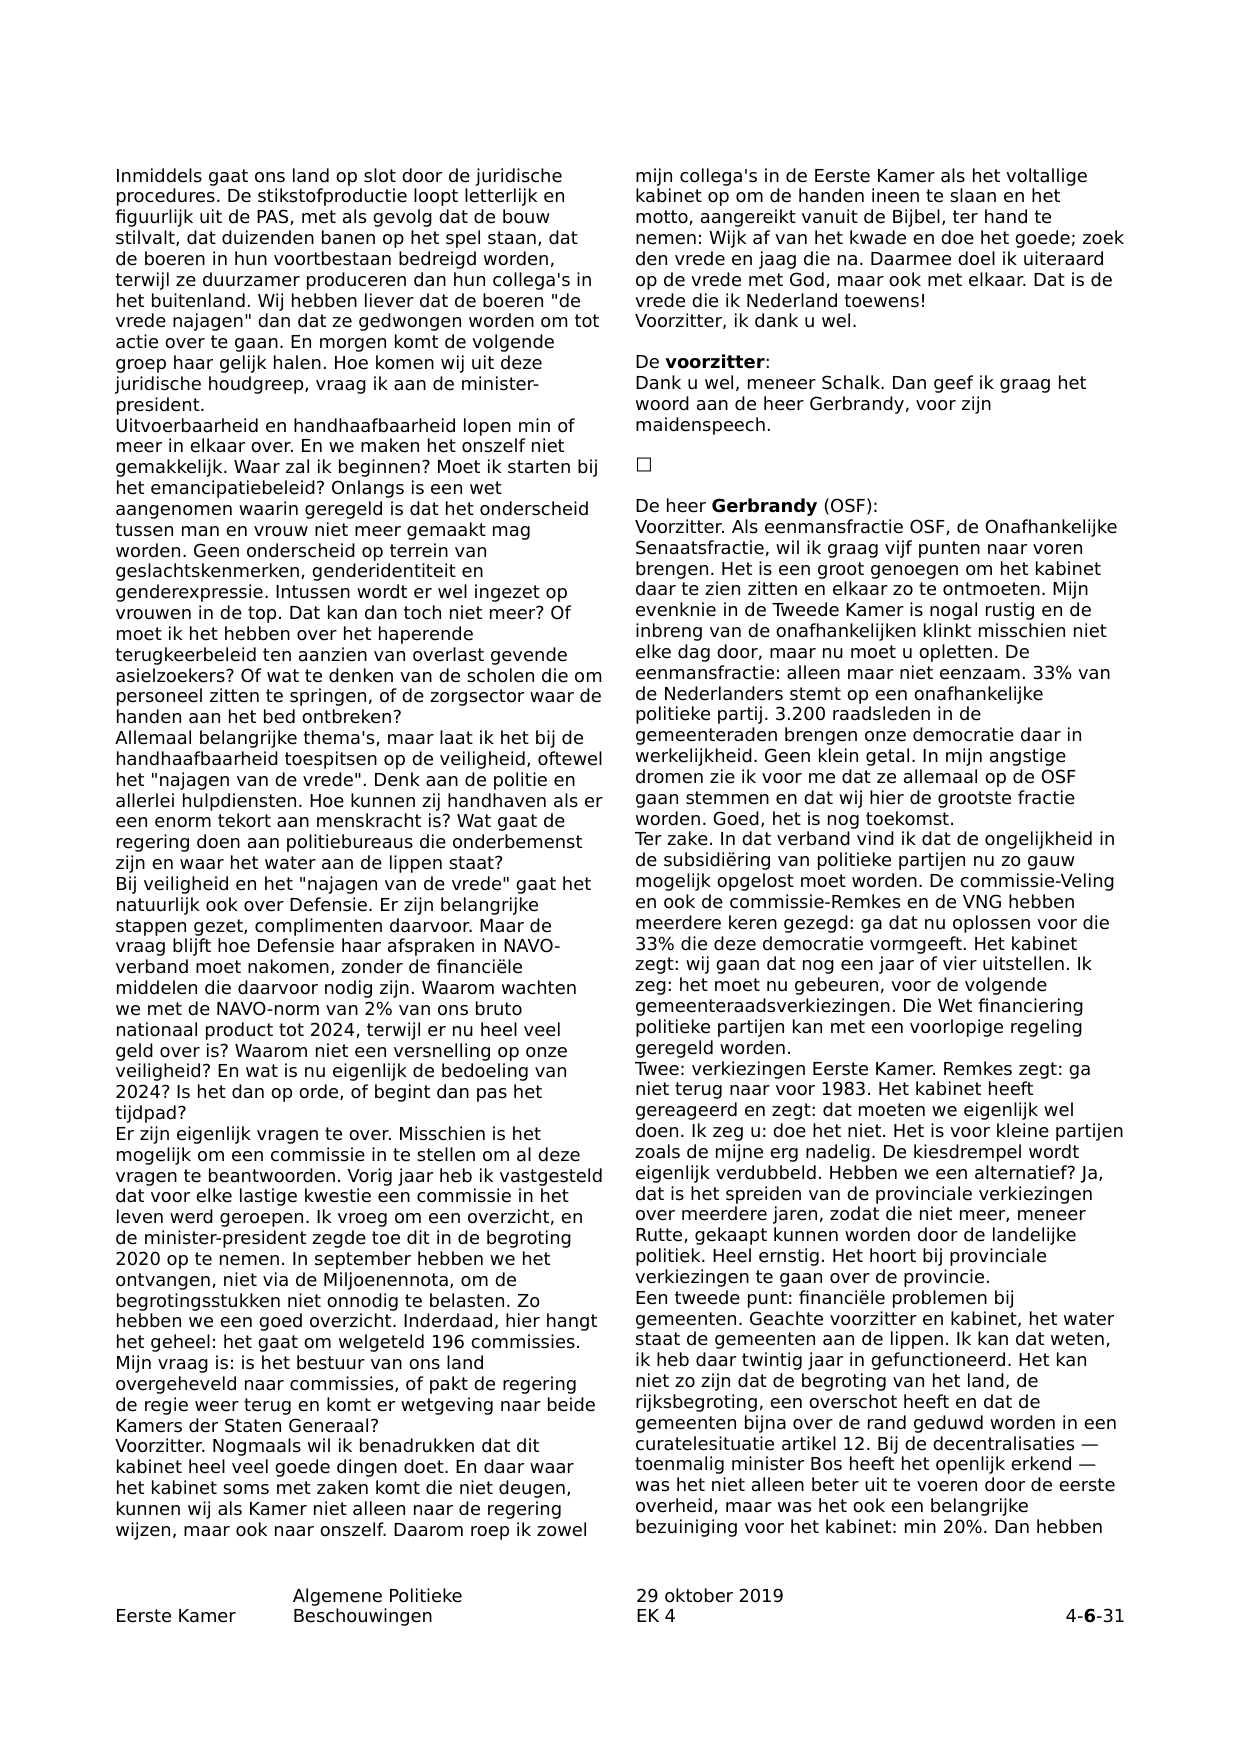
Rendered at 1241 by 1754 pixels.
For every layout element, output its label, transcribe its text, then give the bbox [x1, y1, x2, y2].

text Voorzitter. Nogmaals wil ik benadrukken dat dit kabinet heel veel goede dingen doet. En daar waar het kabinet soms met zaken komt die niet deugen, kunnen wij als Kamer niet alleen naar de regering wijzen, maar ook naar onszelf. Daarom roep ik zowel [115, 1436, 605, 1540]
text ⬜ [635, 455, 1125, 476]
text Dank u wel, meneer Schalk. Dan geef ik graag het woord aan de heer Gerbrandy, voor zijn maidenspeech. [635, 373, 1125, 435]
text Twee: verkiezingen Eerste Kamer. Remkes zegt: ga niet terug naar voor 1983. Het kabinet heeft gereageerd en zegt: dat moeten we eigenlijk wel doen. Ik zeg u: doe het niet. Het is voor kleine partijen zoals de mijne erg nadelig. De kiesdrempel wordt eigenlijk verdubbeld. Hebben we een alternatief? Ja, dat is het spreiden van de provinciale verkiezingen over meerdere jaren, zodat die niet meer, meneer Rutte, gekaapt kunnen worden door de landelijke politiek. Heel ernstig. Het hoort bij provinciale verkiezingen te gaan over de provincie. [635, 1058, 1125, 1287]
text De heer Gerbrandy (OSF): [635, 496, 1125, 517]
text Inmiddels gaat ons land op slot door de juridische procedures. De stikstofproductie loopt letterlijk en figuurlijk uit de PAS, met als gevolg dat de bouw stilvalt, dat duizenden banen op het spel staan, dat de boeren in hun voortbestaan bedreigd worden, terwijl ze duurzamer produceren dan hun collega's in het buitenland. Wij hebben liever dat de boeren "de vrede najagen" dan dat ze gedwongen worden om tot actie over te gaan. En morgen komt de volgende groep haar gelijk halen. Hoe komen wij uit deze juridische houdgreep, vraag ik aan de minister-president. [115, 165, 605, 415]
text Een tweede punt: financiële problemen bij gemeenten. Geachte voorzitter en kabinet, het water staat de gemeenten aan de lippen. Ik kan dat weten, ik heb daar twintig jaar in gefunctioneerd. Het kan niet zo zijn dat de begroting van het land, de rijksbegroting, een overschot heeft en dat de gemeenten bijna over de rand geduwd worden in een curatelesituatie artikel 12. Bij de decentralisaties — toenmalig minister Bos heeft het openlijk erkend — was het niet alleen beter uit te voeren door de eerste overheid, maar was het ook een belangrijke bezuiniging voor het kabinet: min 20%. Dan hebben [635, 1287, 1125, 1537]
text mijn collega's in de Eerste Kamer als het voltallige kabinet op om de handen ineen te slaan en het motto, aangereikt vanuit de Bijbel, ter hand te nemen: Wijk af van het kwade en doe het goede; zoek den vrede en jaag die na. Daarmee doel ik uiteraard op de vrede met God, maar ook met elkaar. Dat is de vrede die ik Nederland toewens! [635, 165, 1125, 311]
text Ter zake. In dat verband vind ik dat de ongelijkheid in de subsidiëring van politieke partijen nu zo gauw mogelijk opgelost moet worden. De commissie-Veling en ook de commissie-Remkes en de VNG hebben meerdere keren gezegd: ga dat nu oplossen voor die 33% die deze democratie vormgeeft. Het kabinet zegt: wij gaan dat nog een jaar of vier uitstellen. Ik zeg: het moet nu gebeuren, voor de volgende gemeenteraadsverkiezingen. Die Wet financiering politieke partijen kan met een voorlopige regeling geregeld worden. [635, 829, 1125, 1058]
text Uitvoerbaarheid en handhaafbaarheid lopen min of meer in elkaar over. En we maken het onszelf niet gemakkelijk. Waar zal ik beginnen? Moet ik starten bij het emancipatiebeleid? Onlangs is een wet aangenomen waarin geregeld is dat het onderscheid tussen man en vrouw niet meer gemaakt mag worden. Geen onderscheid op terrein van geslachtskenmerken, genderidentiteit en genderexpressie. Intussen wordt er wel ingezet op vrouwen in de top. Dat kan dan toch niet meer? Of moet ik het hebben over het haperende terugkeerbeleid ten aanzien van overlast gevende asielzoekers? Of wat te denken van de scholen die om personeel zitten te springen, of de zorgsector waar de handen aan het bed ontbreken? [115, 415, 605, 728]
text Bij veiligheid en het "najagen van de vrede" gaat het natuurlijk ook over Defensie. Er zijn belangrijke stappen gezet, complimenten daarvoor. Maar de vraag blijft hoe Defensie haar afspraken in NAVO-verband moet nakomen, zonder de financiële middelen die daarvoor nodig zijn. Waarom wachten we met de NAVO-norm van 2% van ons bruto nationaal product tot 2024, terwijl er nu heel veel geld over is? Waarom niet een versnelling op onze veiligheid? En wat is nu eigenlijk de bedoeling van 2024? Is het dan op orde, of begint dan pas het tijdpad? [115, 874, 605, 1124]
text De voorzitter: [635, 352, 1125, 373]
text Er zijn eigenlijk vragen te over. Misschien is het mogelijk om een commissie in te stellen om al deze vragen te beantwoorden. Vorig jaar heb ik vastgesteld dat voor elke lastige kwestie een commissie in het leven werd geroepen. Ik vroeg om een overzicht, en de minister-president zegde toe dit in de begroting 2020 op te nemen. In september hebben we het ontvangen, niet via de Miljoenennota, om de begrotingsstukken niet onnodig te belasten. Zo hebben we een goed overzicht. Inderdaad, hier hangt het geheel: het gaat om welgeteld 196 commissies. Mijn vraag is: is het bestuur van ons land overgeheveld naar commissies, of pakt de regering de regie weer terug en komt er wetgeving naar beide Kamers der Staten Generaal? [115, 1124, 605, 1436]
text Voorzitter, ik dank u wel. [635, 311, 1125, 332]
text Allemaal belangrijke thema's, maar laat ik het bij de handhaafbaarheid toespitsen op de veiligheid, oftewel het "najagen van de vrede". Denk aan de politie en allerlei hulpdiensten. Hoe kunnen zij handhaven als er een enorm tekort aan menskracht is? Wat gaat de regering doen aan politiebureaus die onderbemenst zijn en waar het water aan de lippen staat? [115, 728, 605, 874]
text Voorzitter. Als eenmansfractie OSF, de Onafhankelijke Senaatsfractie, wil ik graag vijf punten naar voren brengen. Het is een groot genoegen om het kabinet daar te zien zitten en elkaar zo te ontmoeten. Mijn evenknie in de Tweede Kamer is nogal rustig en de inbreng van de onafhankelijken klinkt misschien niet elke dag door, maar nu moet u opletten. De eenmansfractie: alleen maar niet eenzaam. 33% van de Nederlanders stemt op een onafhankelijke politieke partij. 3.200 raadsleden in de gemeenteraden brengen onze democratie daar in werkelijkheid. Geen klein getal. In mijn angstige dromen zie ik voor me dat ze allemaal op de OSF gaan stemmen en dat wij hier de grootste fractie worden. Goed, het is nog toekomst. [635, 517, 1125, 829]
